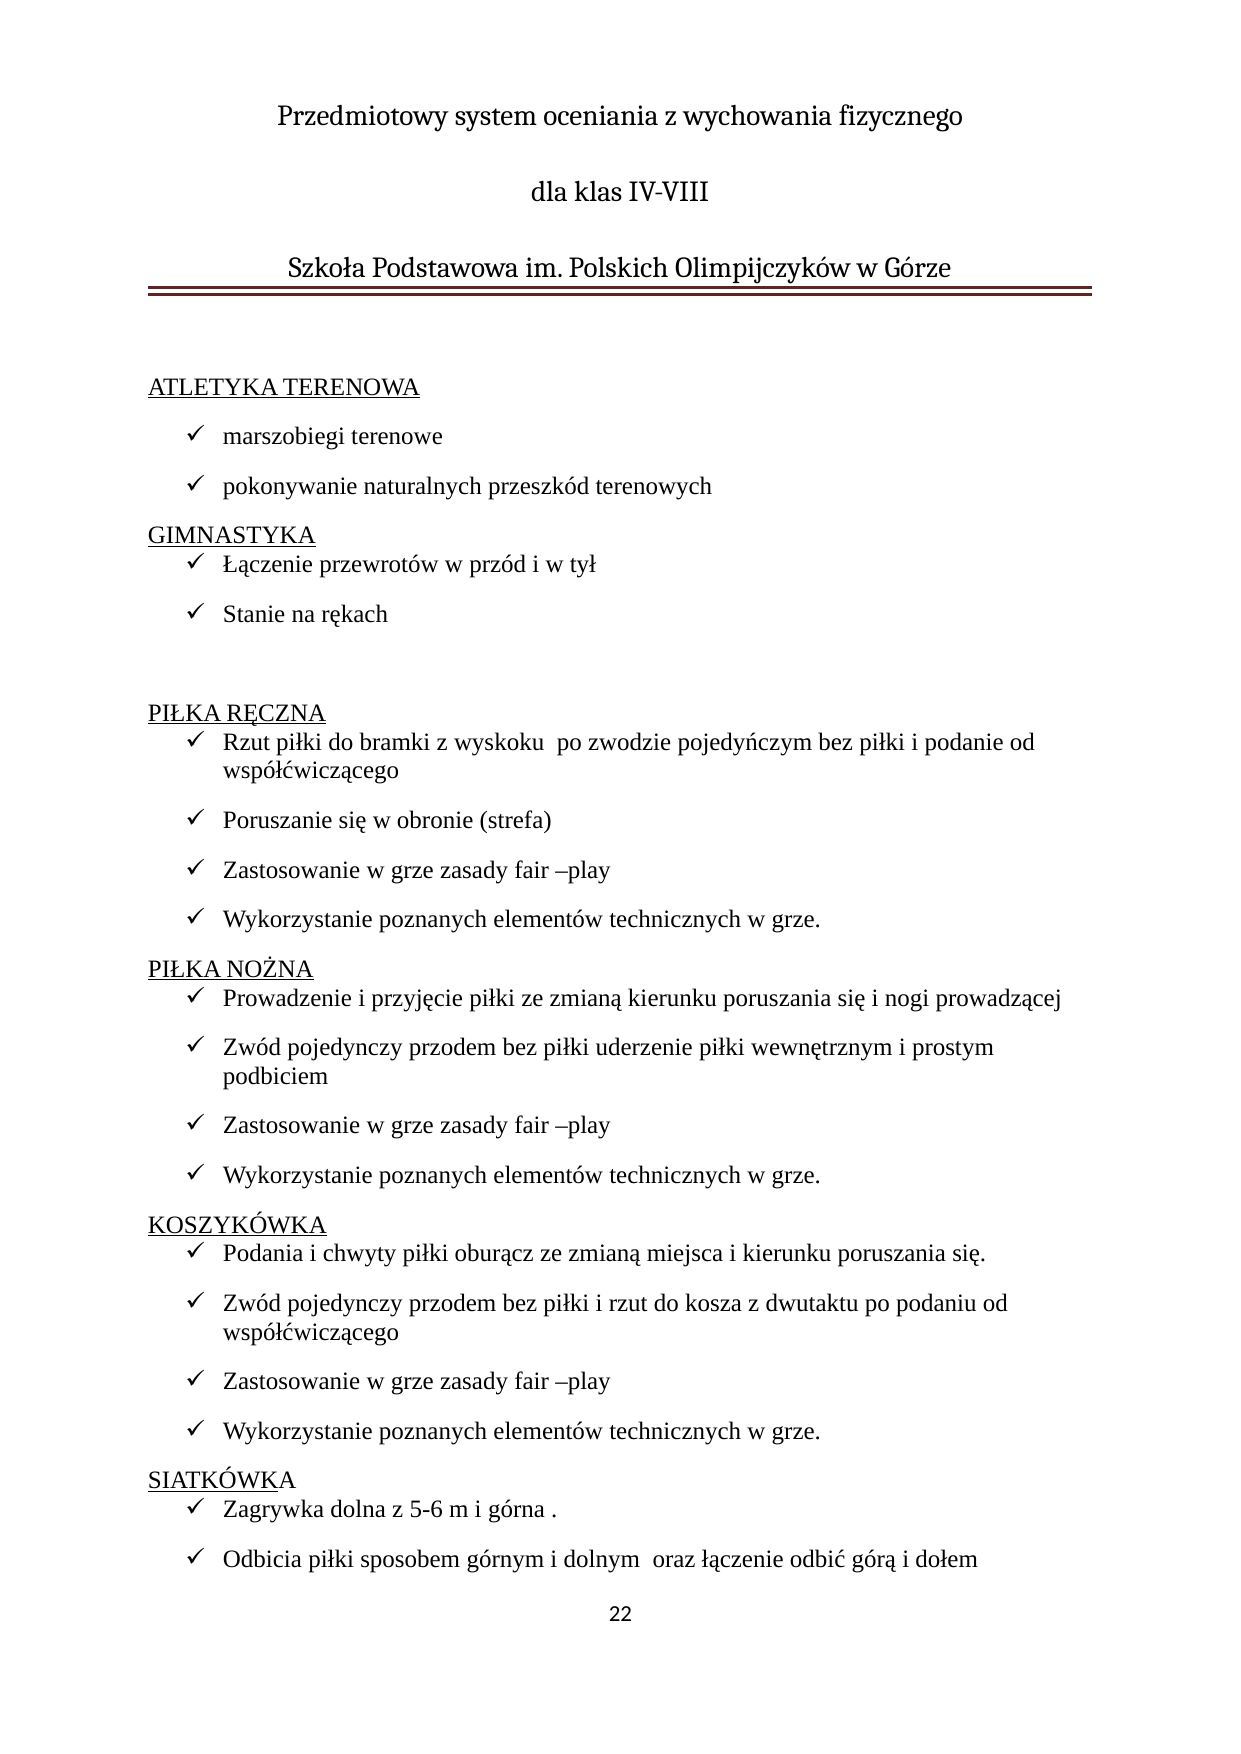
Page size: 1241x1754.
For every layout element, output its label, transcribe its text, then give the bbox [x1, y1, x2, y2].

text PIŁKA NOŻNA [148, 954, 1092, 983]
list marszobiegi terenowe [185, 421, 1092, 450]
list Prowadzenie i przyjęcie piłki ze zmianą kierunku poruszania się i nogi prowadzącej [185, 983, 1092, 1011]
list Odbicia piłki sposobem górnym i dolnym oraz łączenie odbić górą i dołem [185, 1544, 1092, 1573]
list Zagrywka dolna z 5-6 m i górna . [185, 1494, 1092, 1523]
list Podania i chwyty piłki oburącz ze zmianą miejsca i kierunku poruszania się. [185, 1238, 1092, 1267]
list Wykorzystanie poznanych elementów technicznych w grze. [185, 904, 1092, 933]
list ATLETYKA TERENOWA [148, 372, 1092, 401]
text PIŁKA RĘCZNA [148, 698, 1092, 727]
list Zastosowanie w grze zasady fair –play [185, 855, 1092, 883]
text SIATKÓWKA [148, 1466, 1092, 1494]
text GIMNASTYKA [148, 521, 1092, 549]
list Zastosowanie w grze zasady fair –play [185, 1366, 1092, 1395]
list Zwód pojedynczy przodem bez piłki uderzenie piłki wewnętrznym i prostym podbiciem [185, 1032, 1092, 1090]
list Poruszanie się w obronie (strefa) [185, 805, 1092, 834]
list Stanie na rękach [185, 599, 1092, 628]
list Rzut piłki do bramki z wyskoku po zwodzie pojedyńczym bez piłki i podanie od współćwiczącego [185, 727, 1092, 784]
list Zwód pojedynczy przodem bez piłki i rzut do kosza z dwutaktu po podaniu od współćwiczącego [185, 1288, 1092, 1346]
list Zastosowanie w grze zasady fair –play [185, 1111, 1092, 1139]
list Wykorzystanie poznanych elementów technicznych w grze. [185, 1416, 1092, 1445]
text KOSZYKÓWKA [148, 1210, 1092, 1238]
list Łączenie przewrotów w przód i w tył [185, 549, 1092, 578]
list pokonywanie naturalnych przeszkód terenowych [185, 471, 1092, 500]
list Wykorzystanie poznanych elementów technicznych w grze. [185, 1160, 1092, 1189]
